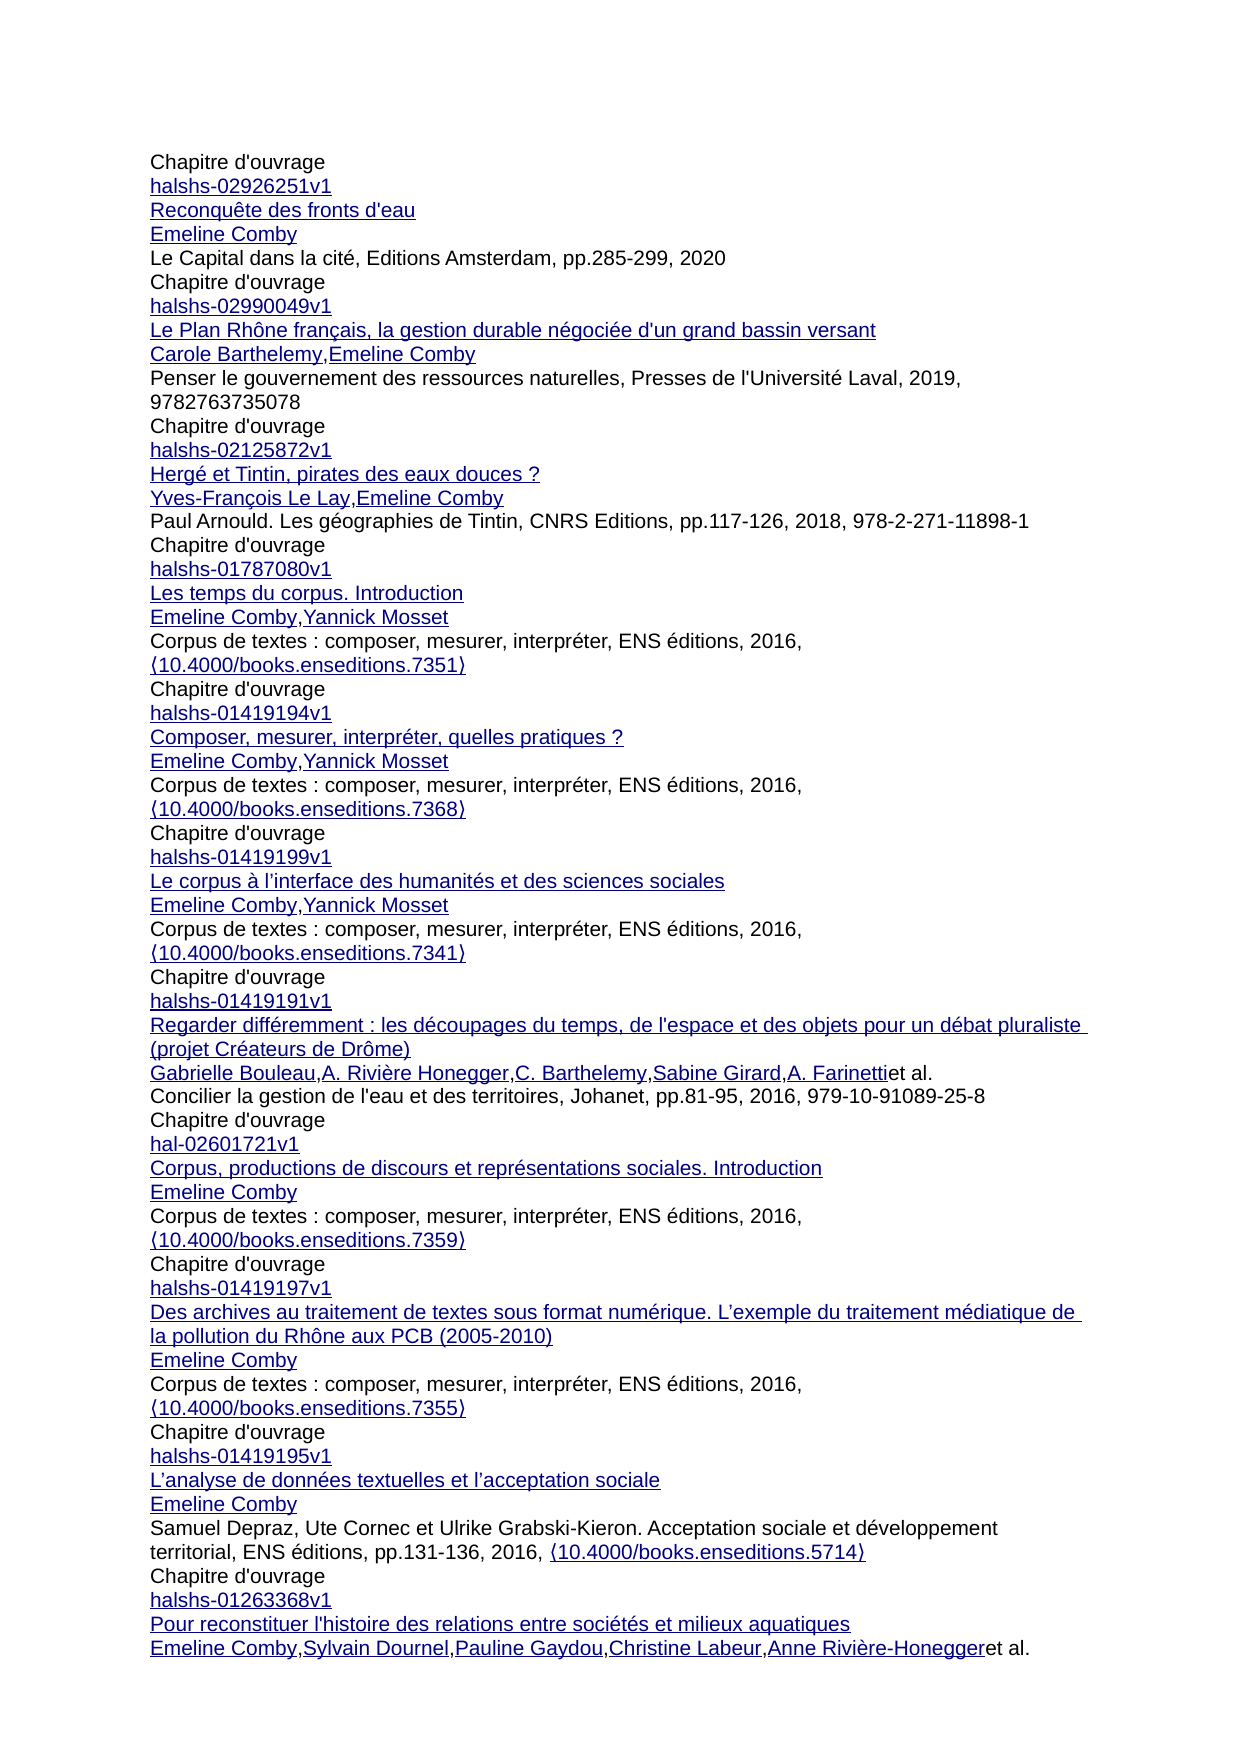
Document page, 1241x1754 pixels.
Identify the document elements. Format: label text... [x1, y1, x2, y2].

table_cell Composer, mesurer, interpréter, quelles pratiques ? Emeline Comby,Yannick Mosset Corpus de textes : composer, mesurer, interpréter, ENS éditions, 2016, ⟨10.4000/books.enseditions.7368⟩ Chapitre d'ouvrage halshs-01419199v1 [150, 725, 1090, 869]
table_cell Chapitre d'ouvrage halshs-02926251v1 [150, 150, 1090, 198]
table_cell Regarder différemment : les découpages du temps, de l'espace et des objets pour un débat pluraliste (projet Créateurs de Drôme) Gabrielle Bouleau,A. Rivière Honegger,C. Barthelemy,Sabine Girard,A. Farinettiet al. Concilier la gestion de l'eau et des territoires, Johanet, pp.81-95, 2016, 979-10-91089-25-8 Chapitre d'ouvrage hal-02601721v1 [150, 1013, 1090, 1156]
table_cell Hergé et Tintin, pirates des eaux douces ? Yves-François Le Lay,Emeline Comby Paul Arnould. Les géographies de Tintin, CNRS Editions, pp.117-126, 2018, 978-2-271-11898-1 Chapitre d'ouvrage halshs-01787080v1 [150, 461, 1090, 581]
table_cell Les temps du corpus. Introduction Emeline Comby,Yannick Mosset Corpus de textes : composer, mesurer, interpréter, ENS éditions, 2016, ⟨10.4000/books.enseditions.7351⟩ Chapitre d'ouvrage halshs-01419194v1 [150, 581, 1090, 725]
table_cell Le corpus à l’interface des humanités et des sciences sociales Emeline Comby,Yannick Mosset Corpus de textes : composer, mesurer, interpréter, ENS éditions, 2016, ⟨10.4000/books.enseditions.7341⟩ Chapitre d'ouvrage halshs-01419191v1 [150, 869, 1090, 1012]
table_cell L’analyse de données textuelles et l’acceptation sociale Emeline Comby Samuel Depraz, Ute Cornec et Ulrike Grabski-Kieron. Acceptation sociale et développement territorial, ENS éditions, pp.131-136, 2016, ⟨10.4000/books.enseditions.5714⟩ Chapitre d'ouvrage halshs-01263368v1 [150, 1468, 1090, 1611]
table_cell Reconquête des fronts d'eau Emeline Comby Le Capital dans la cité, Editions Amsterdam, pp.285-299, 2020 Chapitre d'ouvrage halshs-02990049v1 [150, 198, 1090, 318]
table_cell Pour reconstituer l'histoire des relations entre sociétés et milieux aquatiques Emeline Comby,Sylvain Dournel,Pauline Gaydou,Christine Labeur,Anne Rivière-Honeggeret al. [150, 1611, 1090, 1659]
table_cell Le Plan Rhône français, la gestion durable négociée d'un grand bassin versant Carole Barthelemy,Emeline Comby Penser le gouvernement des ressources naturelles, Presses de l'Université Laval, 2019, 9782763735078 Chapitre d'ouvrage halshs-02125872v1 [150, 318, 1090, 461]
table_cell Corpus, productions de discours et représentations sociales. Introduction Emeline Comby Corpus de textes : composer, mesurer, interpréter, ENS éditions, 2016, ⟨10.4000/books.enseditions.7359⟩ Chapitre d'ouvrage halshs-01419197v1 [150, 1156, 1090, 1300]
table_cell Des archives au traitement de textes sous format numérique. L’exemple du traitement médiatique de la pollution du Rhône aux PCB (2005-2010) Emeline Comby Corpus de textes : composer, mesurer, interpréter, ENS éditions, 2016, ⟨10.4000/books.enseditions.7355⟩ Chapitre d'ouvrage halshs-01419195v1 [150, 1300, 1090, 1468]
